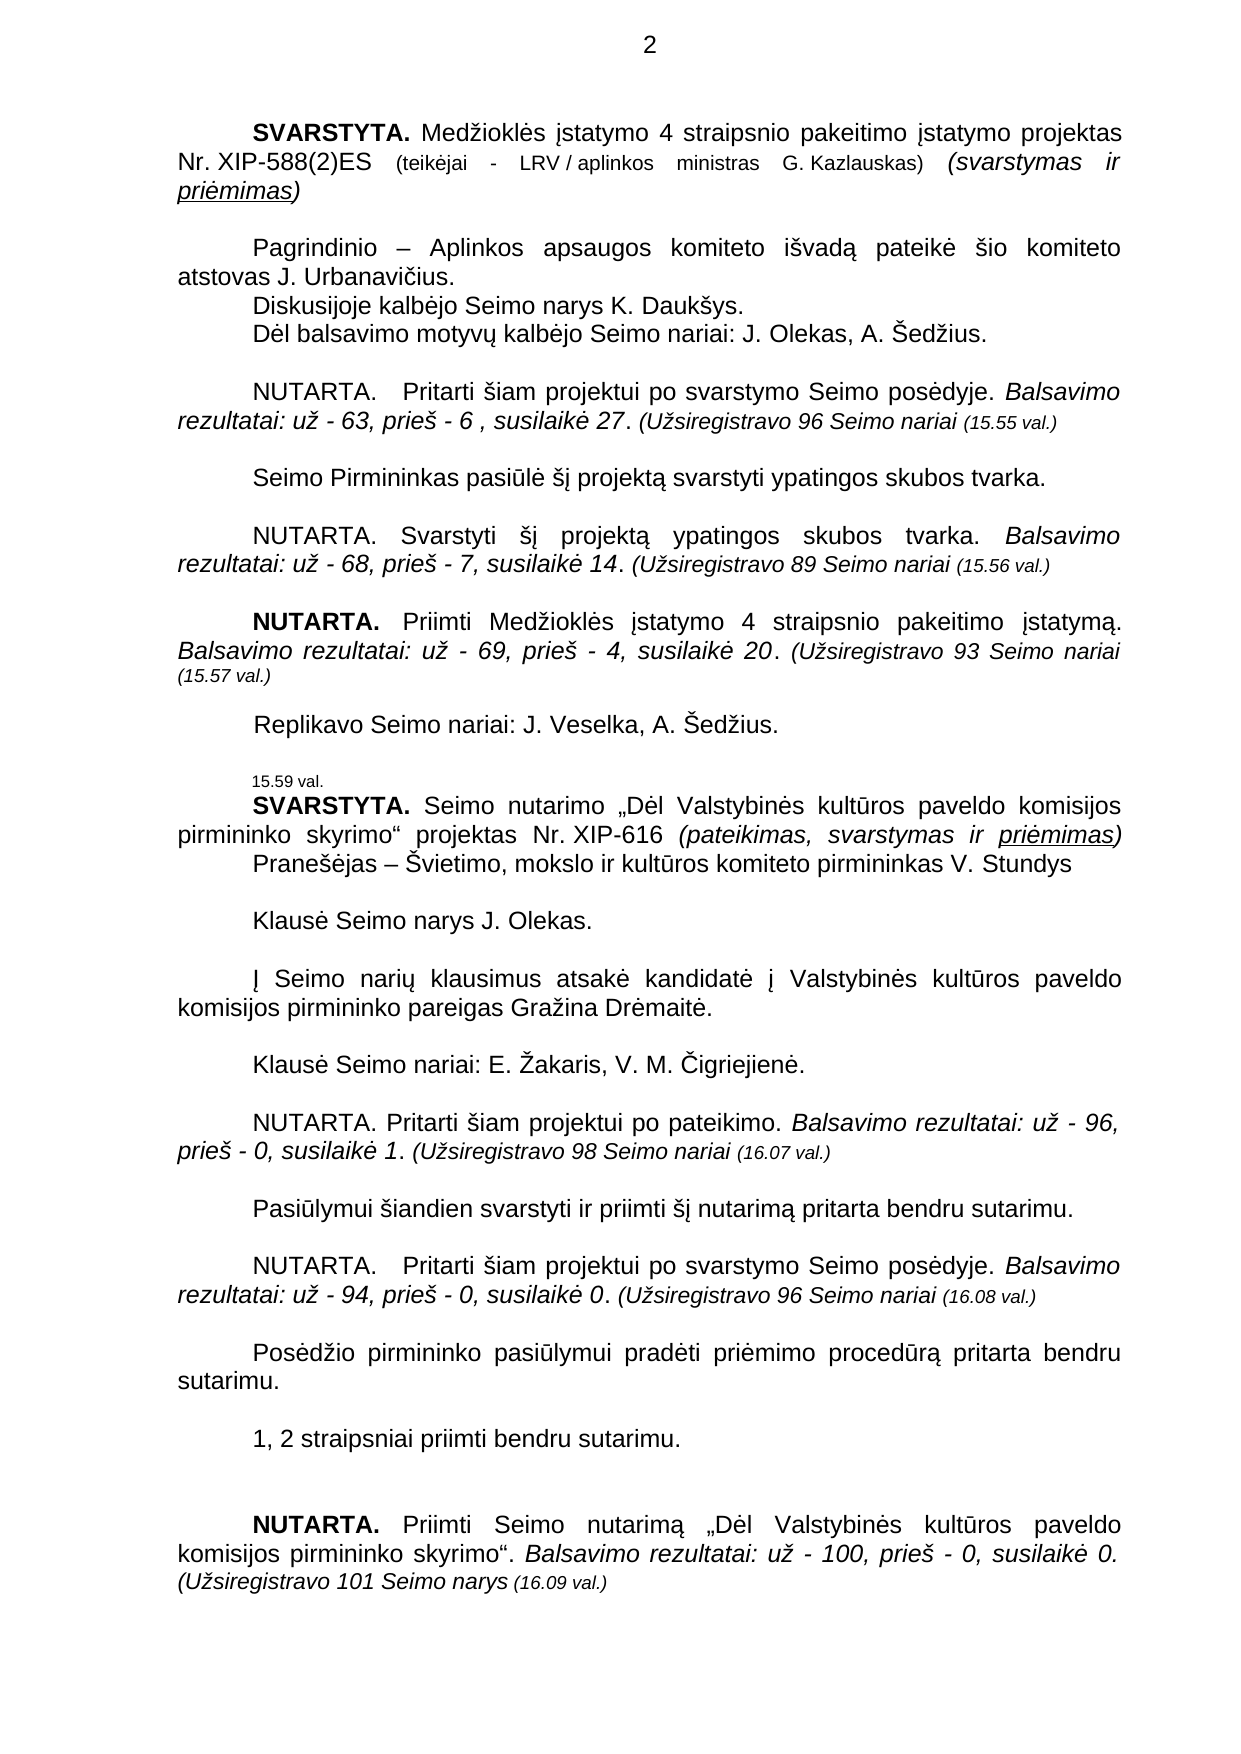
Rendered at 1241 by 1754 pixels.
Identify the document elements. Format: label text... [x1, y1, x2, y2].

text Diskusijoje kalbėjo Seimo narys K. Daukšys. [177, 291, 1122, 319]
text NUTARTA. Svarstyti šį projektą ypatingos skubos tvarka. Balsavimo rezultatai: už - 68, prieš - 7, susilaikė 14. (Užsiregistravo 89 Seimo nariai (15.56 val.) [177, 521, 1122, 578]
text 15.59 val. [177, 772, 1122, 791]
text Pasiūlymui šiandien svarstyti ir priimti šį nutarimą pritarta bendru sutarimu. [177, 1194, 1122, 1223]
text 1, 2 straipsniai priimti bendru sutarimu. [177, 1424, 1122, 1453]
text Posėdžio pirmininko pasiūlymui pradėti priėmimo procedūrą pritarta bendru sutarimu. [177, 1338, 1122, 1395]
text Į Seimo narių klausimus atsakė kandidatė į Valstybinės kultūros paveldo komisijos pirmininko pareigas Gražina Drėmaitė. [177, 964, 1122, 1021]
text Replikavo Seimo nariai: J. Veselka, A. Šedžius. [177, 710, 1122, 739]
text SVARSTYTA. Medžioklės įstatymo 4 straipsnio pakeitimo įstatymo projektas Nr. XIP-588(2)ES (teikėjai - LRV / aplinkos ministras G. Kazlauskas) (svarstymas ir priėmimas) [177, 118, 1122, 204]
text Klausė Seimo narys J. Olekas. [177, 906, 1122, 935]
text NUTARTA. Priimti Seimo nutarimą „Dėl Valstybinės kultūros paveldo komisijos pirmininko skyrimo“. Balsavimo rezultatai: už - 100, prieš - 0, susilaikė 0. (Užsiregistravo 101 Seimo narys (16.09 val.) [177, 1510, 1122, 1594]
text NUTARTA. Pritarti šiam projektui po svarstymo Seimo posėdyje. Balsavimo rezultatai: už - 63, prieš - 6 , susilaikė 27. (Užsiregistravo 96 Seimo nariai (15.55 val.) [177, 377, 1122, 434]
text Pagrindinio – Aplinkos apsaugos komiteto išvadą pateikė šio komiteto atstovas J. Urbanavičius. [177, 233, 1122, 291]
text NUTARTA. Pritarti šiam projektui po svarstymo Seimo posėdyje. Balsavimo rezultatai: už - 94, prieš - 0, susilaikė 0. (Užsiregistravo 96 Seimo nariai (16.08 val.) [177, 1251, 1122, 1309]
text Klausė Seimo nariai: E. Žakaris, V. M. Čigriejienė. [177, 1050, 1122, 1079]
text SVARSTYTA. Seimo nutarimo „Dėl Valstybinės kultūros paveldo komisijos pirmininko skyrimo“ projektas Nr. XIP-616 (pateikimas, svarstymas ir priėmimas) Pranešėjas – Švietimo, mokslo ir kultūros komiteto pirmininkas V. Stundys [177, 791, 1122, 878]
text Seimo Pirmininkas pasiūlė šį projektą svarstyti ypatingos skubos tvarka. [177, 463, 1122, 492]
text NUTARTA. Pritarti šiam projektui po pateikimo. Balsavimo rezultatai: už - 96, prieš - 0, susilaikė 1. (Užsiregistravo 98 Seimo nariai (16.07 val.) [177, 1108, 1122, 1165]
text NUTARTA. Priimti Medžioklės įstatymo 4 straipsnio pakeitimo įstatymą. Balsavimo rezultatai: už - 69, prieš - 4, susilaikė 20. (Užsiregistravo 93 Seimo nariai (15.57 val.) [177, 607, 1122, 686]
text Dėl balsavimo motyvų kalbėjo Seimo nariai: J. Olekas, A. Šedžius. [177, 319, 1122, 348]
